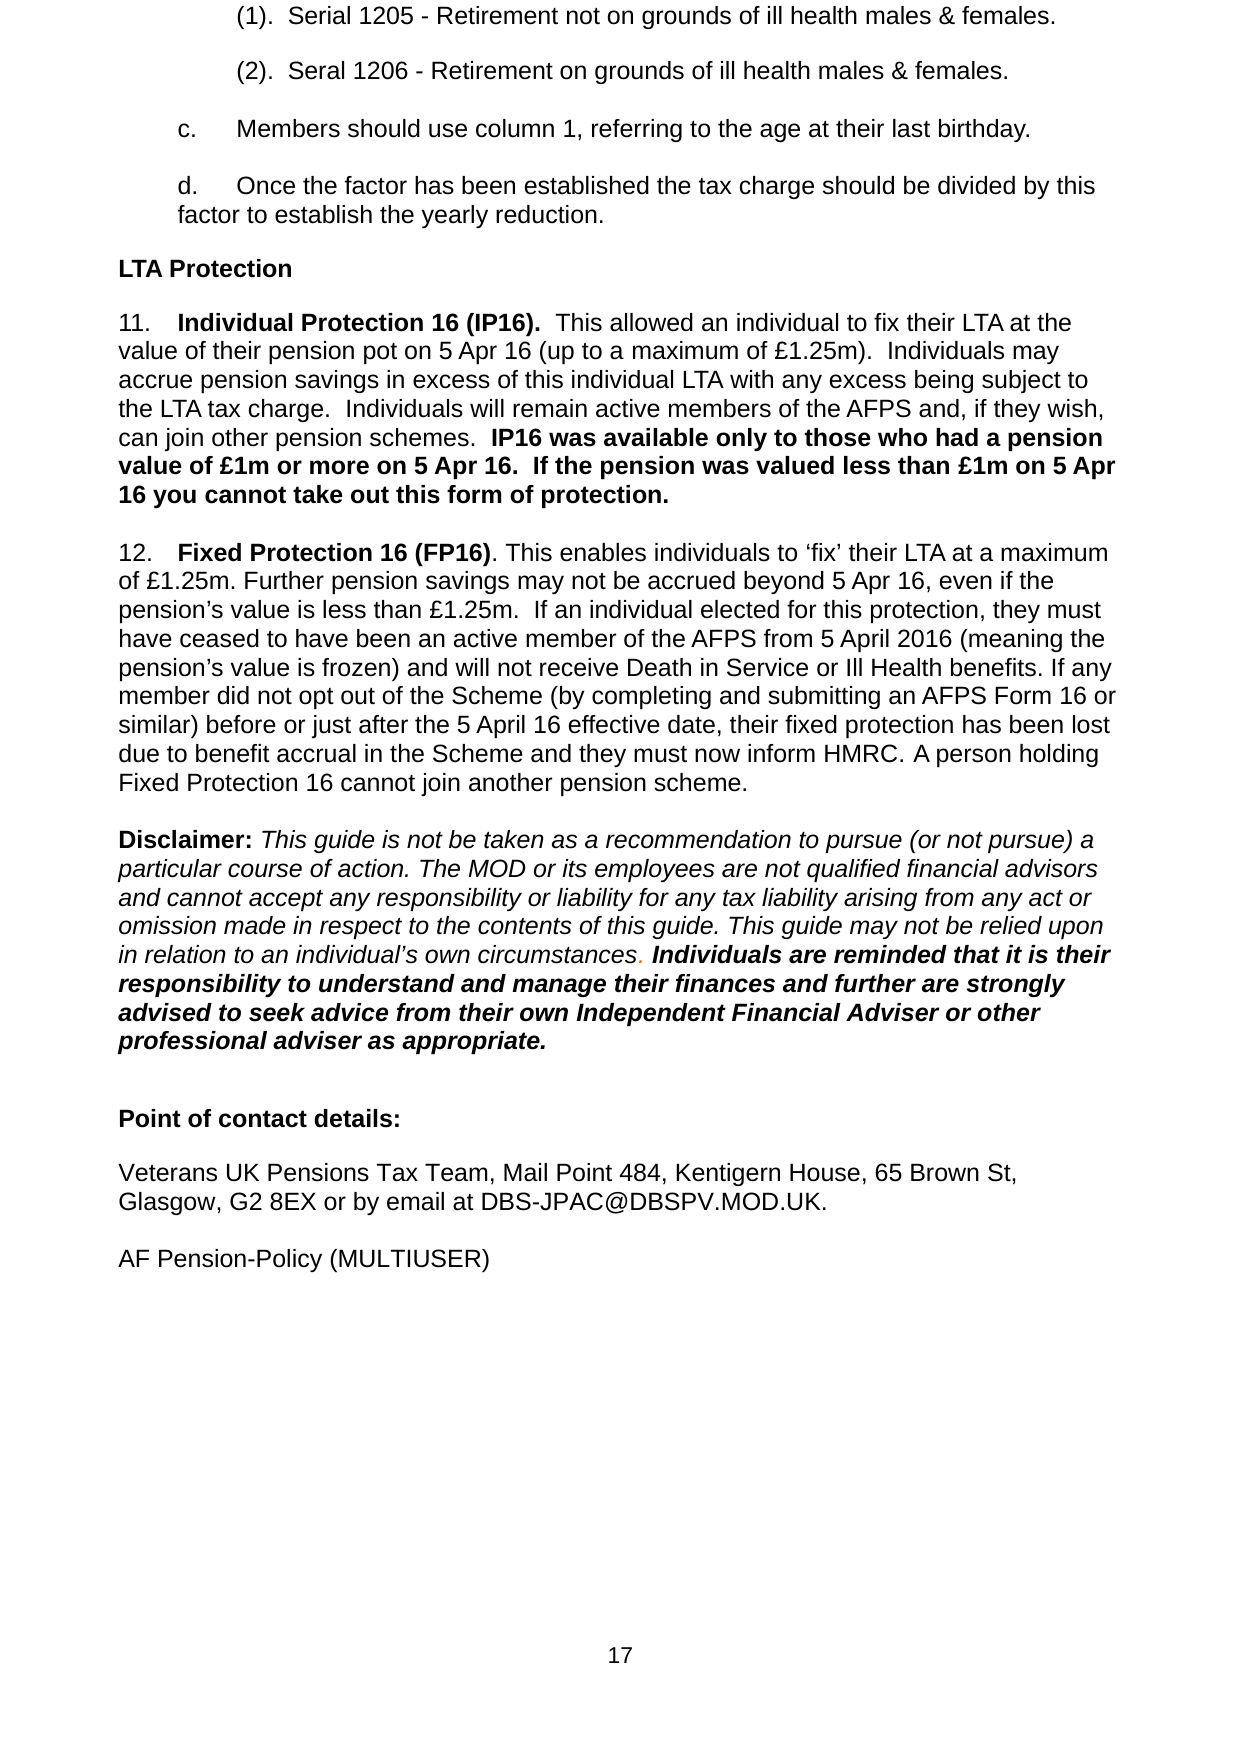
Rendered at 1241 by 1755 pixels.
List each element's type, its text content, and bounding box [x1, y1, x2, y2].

text (2). Seral 1206 - Retirement on grounds of ill health males & females. [177, 56, 1122, 85]
subtitle Point of contact details: [118, 1104, 1122, 1133]
text d. Once the factor has been established the tax charge should be divided by this factor to establish the yearly reduction. [177, 171, 1122, 229]
text 11. Individual Protection 16 (IP16). This allowed an individual to fix their LTA at the value of their pension pot on 5 Apr 16 (up to a maximum of £1.25m). Individuals may accrue pension savings in excess of this individual LTA with any excess being subject to the LTA tax charge. Individuals will remain active members of the AFPS and, if they wish, can join other pension schemes. IP16 was available only to those who had a pension value of £1m or more on 5 Apr 16. If the pension was valued less than £1m on 5 Apr 16 you cannot take out this form of protection. [118, 307, 1122, 509]
subtitle LTA Protection [118, 254, 1122, 282]
text AF Pension-Policy (MULTIUSER) [118, 1244, 1122, 1273]
text Disclaimer: This guide is not be taken as a recommendation to pursue (or not pursue) a particular course of action. The MOD or its employees are not qualified financial advisors and cannot accept any responsibility or liability for any tax liability arising from any act or omission made in respect to the contents of this guide. This guide may not be relied upon in relation to an individual’s own circumstances. Individuals are reminded that it is their responsibility to understand and manage their finances and further are strongly advised to seek advice from their own Independent Financial Adviser or other professional adviser as appropriate. [118, 825, 1122, 1055]
text Veterans UK Pensions Tax Team, Mail Point 484, Kentigern House, 65 Brown St, Glasgow, G2 8EX or by email at DBS-JPAC@DBSPV.MOD.UK. [118, 1158, 1122, 1215]
text 12. Fixed Protection 16 (FP16). This enables individuals to ‘fix’ their LTA at a maximum of £1.25m. Further pension savings may not be accrued beyond 5 Apr 16, even if the pension’s value is less than £1.25m. If an individual elected for this protection, they must have ceased to have been an active member of the AFPS from 5 April 2016 (meaning the pension’s value is frozen) and will not receive Death in Service or Ill Health benefits. If any member did not opt out of the Scheme (by completing and submitting an AFPS Form 16 or similar) before or just after the 5 April 16 effective date, their fixed protection has been lost due to benefit accrual in the Scheme and they must now inform HMRC. A person holding Fixed Protection 16 cannot join another pension scheme. [118, 537, 1122, 796]
text (1). Serial 1205 - Retirement not on grounds of ill health males & females. [177, 1, 1122, 30]
text c. Members should use column 1, referring to the age at their last birthday. [177, 114, 1122, 142]
